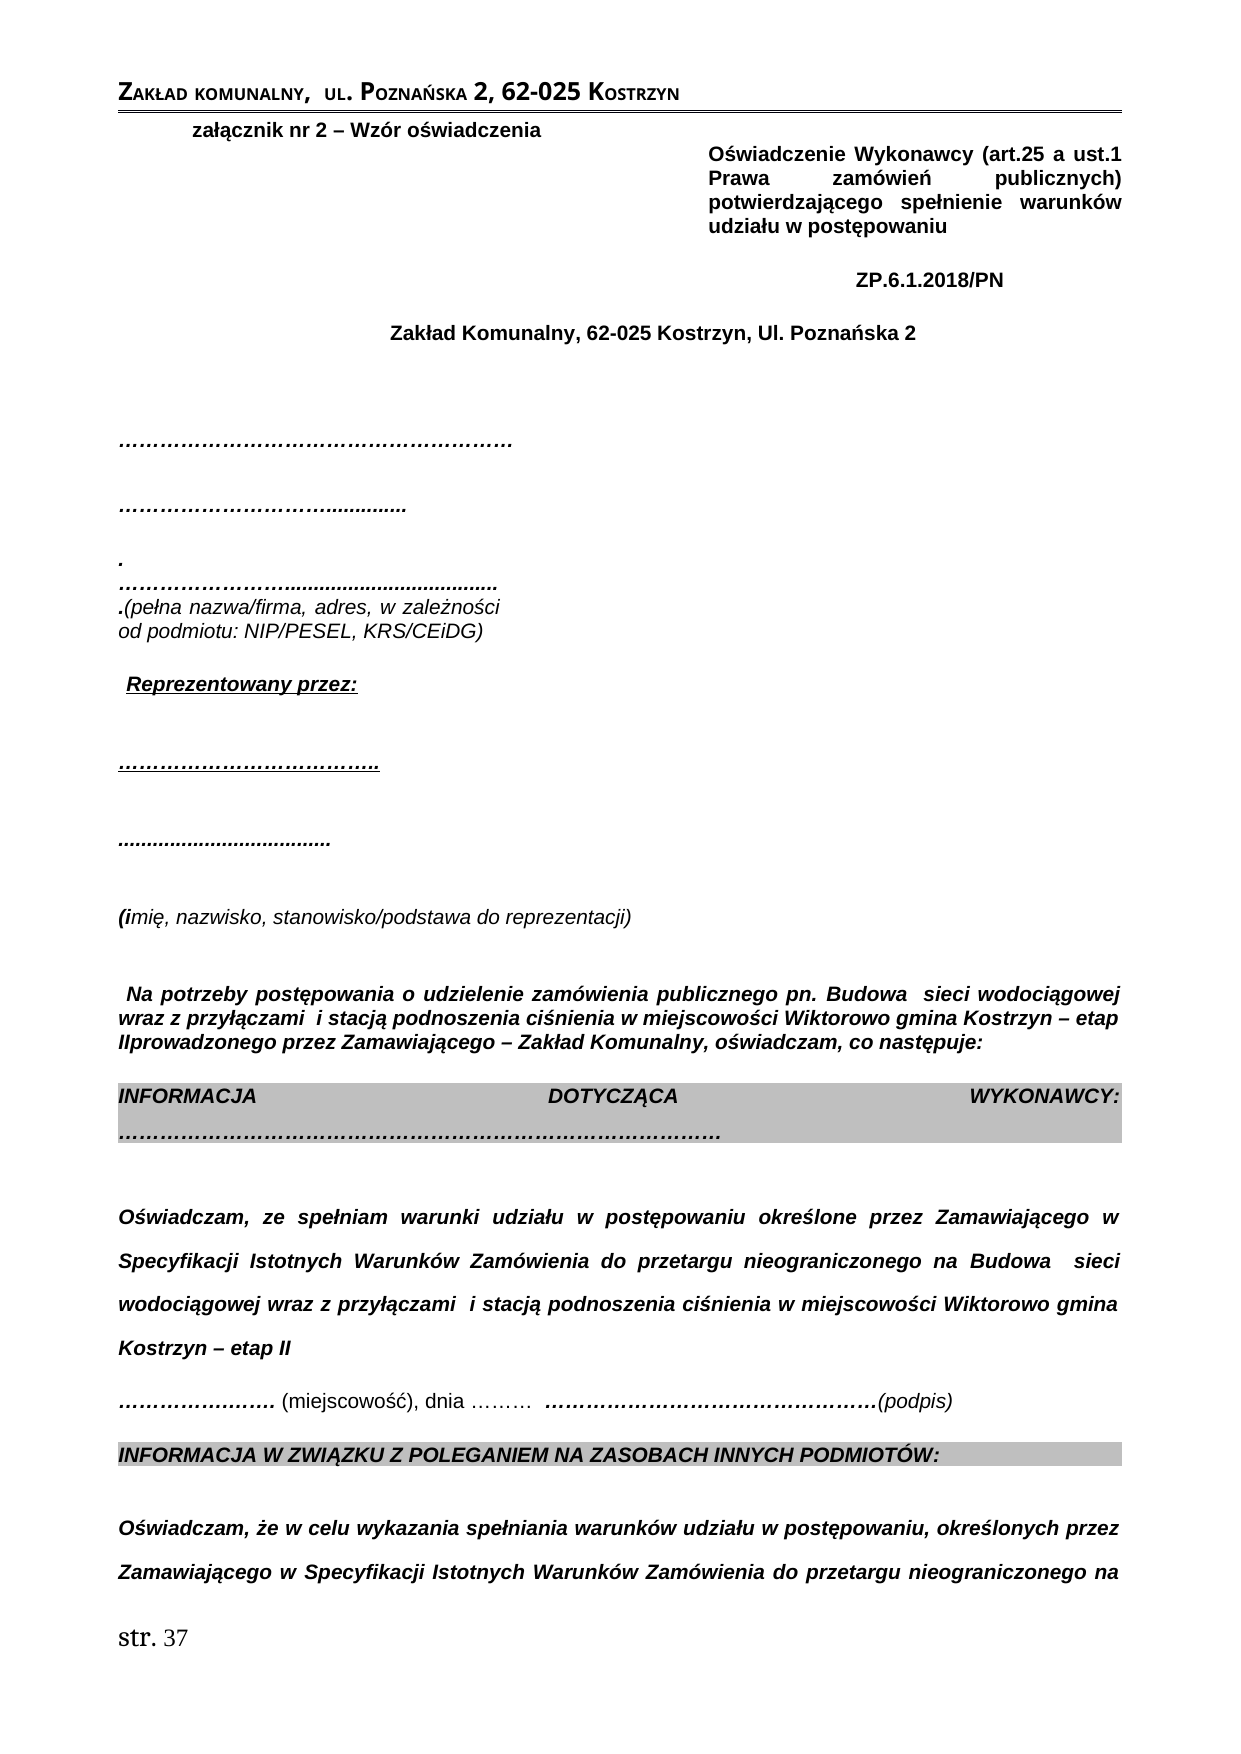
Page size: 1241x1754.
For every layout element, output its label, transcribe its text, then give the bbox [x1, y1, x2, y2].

text INFORMACJA DOTYCZĄCA WYKONAWCY: …………………………………………………………………………… [118, 1083, 1122, 1143]
text Oświadczenie Wykonawcy (art.25 a ust.1 Prawa zamówień publicznych) potwierdzającego spełnienie warunków udziału w postępowaniu [708, 142, 1122, 238]
text załącznik nr 2 – Wzór oświadczenia [118, 118, 1122, 142]
text .……………………......................................(pełna nazwa/firma, adres, w zależności od podmiotu: NIP/PESEL, KRS/CEiDG) [118, 547, 502, 642]
text ………………………………………………… [118, 428, 1122, 452]
text Zakład Komunalny, 62-025 Kostrzyn, Ul. Poznańska 2 [118, 321, 1122, 345]
text Na potrzeby postępowania o udzielenie zamówienia publicznego pn. Budowa sieci wodociągowej wraz z przyłączami i stacją podnoszenia ciśnienia w miejscowości Wiktorowo gmina Kostrzyn – etap IIprowadzonego przez Zamawiającego – Zakład Komunalny, oświadczam, co następuje: [118, 982, 1122, 1054]
text …………….……. (miejscowość), dnia ……… …………………………………………(podpis) [118, 1389, 1122, 1413]
text Oświadczam, ze spełniam warunki udziału w postępowaniu określone przez Zamawiającego w Specyfikacji Istotnych Warunków Zamówienia do przetargu nieograniczonego na Budowa sieci wodociągowej wraz z przyłączami i stacją podnoszenia ciśnienia w miejscowości Wiktorowo gmina Kostrzyn – etap II [118, 1185, 1122, 1360]
text Oświadczam, że w celu wykazania spełniania warunków udziału w postępowaniu, określonych przez Zamawiającego w Specyfikacji Istotnych Warunków Zamówienia do przetargu nieograniczonego na [118, 1496, 1122, 1583]
text ………………………….............. [118, 493, 502, 517]
text ..................................... [118, 827, 1122, 851]
text (imię, nazwisko, stanowisko/podstawa do reprezentacji) [118, 904, 1122, 928]
text ……………………………….. [118, 749, 1122, 773]
text INFORMACJA W ZWIĄZKU Z POLEGANIEM NA ZASOBACH INNYCH PODMIOTÓW: [118, 1442, 1122, 1466]
text ZP.6.1.2018/PN [811, 267, 1122, 291]
text Reprezentowany przez: [118, 672, 1122, 696]
